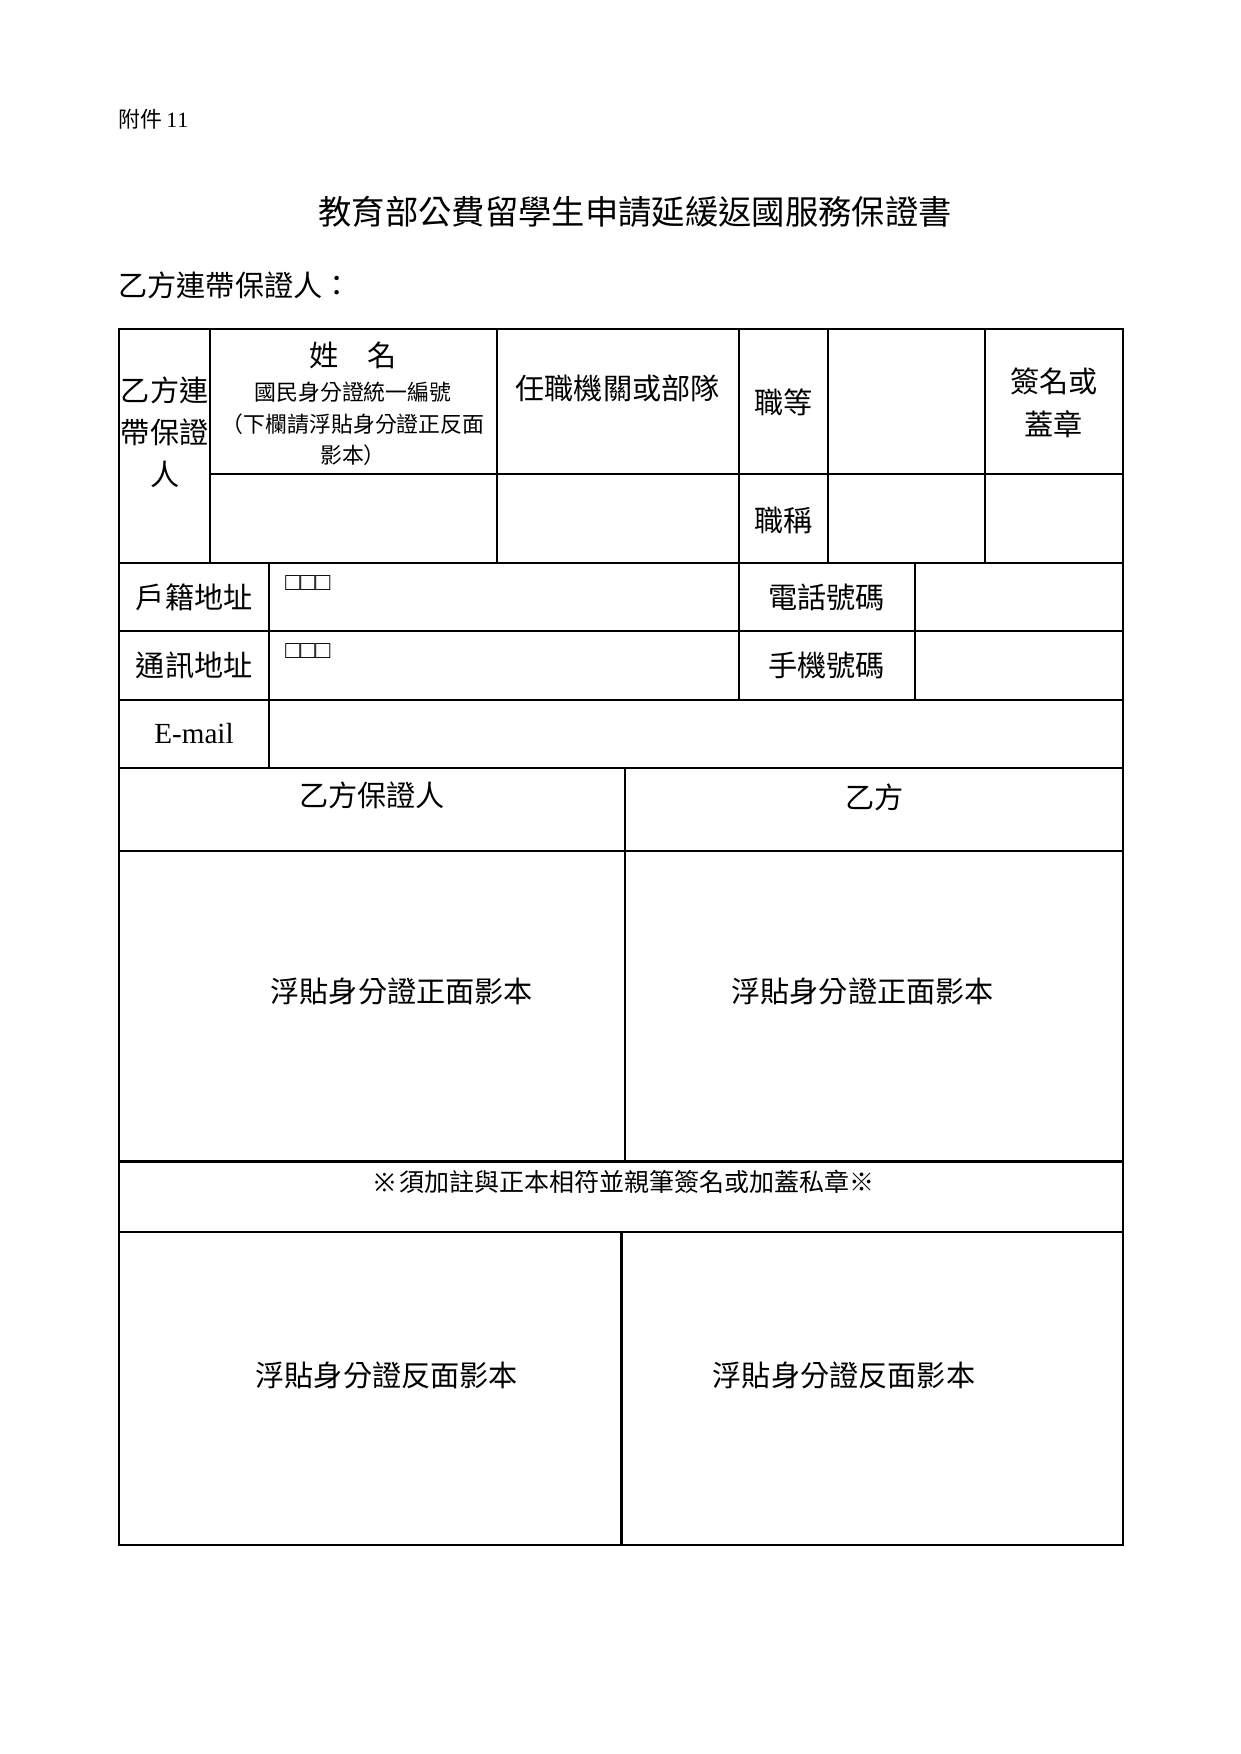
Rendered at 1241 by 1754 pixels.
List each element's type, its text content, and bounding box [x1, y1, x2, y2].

table_cell 乙方 [626, 769, 1122, 849]
table_cell 手機號碼 [740, 632, 914, 699]
table_cell [498, 475, 738, 562]
table_cell [829, 475, 984, 562]
table_cell [916, 564, 1122, 630]
table_cell [791, 1546, 828, 1592]
table_cell 浮貼身分證反面影本 [120, 1233, 620, 1544]
table_cell [916, 632, 1122, 699]
table_cell □□□ [270, 632, 738, 699]
table_cell [625, 1546, 739, 1592]
table_cell E-mail [120, 701, 268, 767]
table_cell 浮貼身分證正面影本 [626, 852, 1122, 1160]
text 附件11 [118, 82, 1152, 134]
table_header 任職機關或部隊 [498, 330, 738, 473]
table_cell [211, 475, 496, 562]
table_cell 通訊地址 [120, 632, 268, 699]
table_header 職等 [740, 330, 827, 473]
table_header 乙方連帶保證人 [120, 330, 209, 562]
table_cell [986, 475, 1122, 562]
table_cell □□□ [270, 564, 738, 630]
table_cell [497, 1546, 625, 1592]
table_cell 浮貼身分證反面影本 [623, 1233, 1122, 1544]
table_cell [915, 1546, 984, 1592]
table_cell [210, 1546, 269, 1592]
table_header [829, 330, 984, 473]
table_cell 職稱 [740, 475, 827, 562]
text 教育部公費留學生申請延緩返國服務保證書 [118, 186, 1152, 234]
table_cell [985, 1546, 1123, 1592]
table_cell [270, 701, 1122, 767]
table_cell [269, 1546, 497, 1592]
table_cell 電話號碼 [740, 564, 914, 630]
table_cell 乙方保證人 [120, 769, 624, 849]
table_cell 戶籍地址 [120, 564, 268, 630]
table_header 姓 名 國民身分證統一編號 （下欄請浮貼身分證正反面影本） [211, 330, 496, 473]
table_cell [828, 1546, 914, 1592]
text 乙方連帶保證人： [118, 262, 1152, 304]
table_cell ※須加註與正本相符並親筆簽名或加蓋私章※ [120, 1163, 1122, 1231]
table_cell [180, 1546, 210, 1592]
table_cell [119, 1546, 180, 1592]
table_header 簽名或 蓋章 [986, 330, 1122, 473]
table_cell [739, 1546, 791, 1592]
table_cell 浮貼身分證正面影本 [120, 852, 624, 1160]
